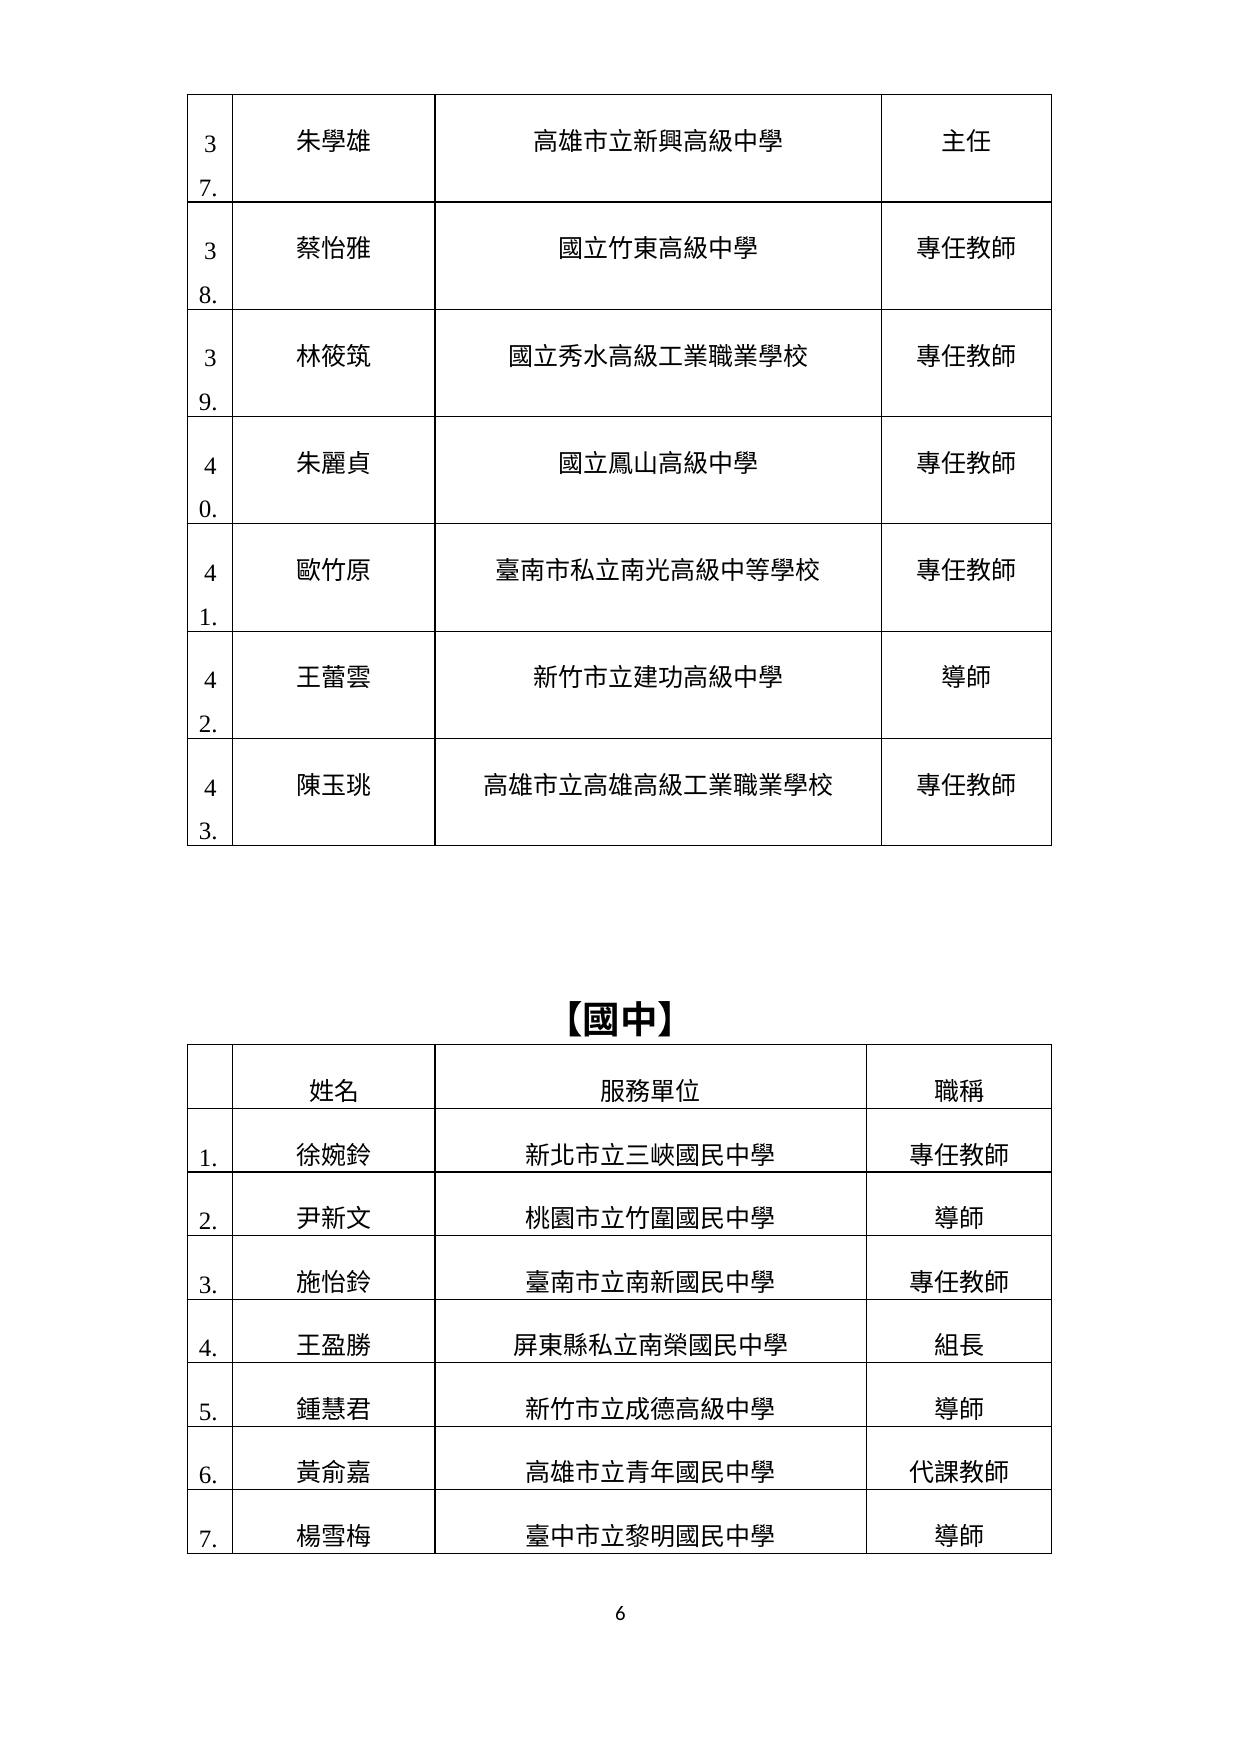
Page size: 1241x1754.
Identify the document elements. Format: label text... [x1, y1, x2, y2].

table_cell [188, 1300, 232, 1362]
table_cell 國立鳳山高級中學 [436, 417, 881, 523]
table_cell 專任教師 [882, 524, 1051, 631]
table_cell 王蕾雲 [233, 632, 434, 738]
table_cell 陳玉珧 [233, 739, 434, 845]
table_cell 專任教師 [882, 739, 1051, 845]
table_cell [188, 1236, 232, 1298]
table_cell [188, 417, 232, 523]
table_cell 林筱筑 [233, 310, 434, 416]
table_cell 徐婉鈴 [233, 1109, 434, 1171]
table_cell [188, 1173, 232, 1235]
table_header 服務單位 [436, 1045, 866, 1108]
table_header 姓名 [233, 1045, 434, 1108]
table_cell 臺南市立南新國民中學 [436, 1236, 866, 1298]
table_cell 蔡怡雅 [233, 203, 434, 309]
table_cell [188, 1363, 232, 1426]
table_cell 歐竹原 [233, 524, 434, 631]
table_cell 新竹市立成德高級中學 [436, 1363, 866, 1426]
table_cell 朱學雄 [233, 95, 434, 201]
table_cell [188, 310, 232, 416]
table_cell [188, 1490, 232, 1553]
text 【國中】 [187, 990, 1053, 1044]
table_header [188, 1045, 232, 1108]
table_cell 導師 [867, 1490, 1051, 1553]
table_cell 國立竹東高級中學 [436, 203, 881, 309]
table_cell 主任 [882, 95, 1051, 201]
table_cell [188, 632, 232, 738]
table_cell 新竹市立建功高級中學 [436, 632, 881, 738]
table_cell 臺中市立黎明國民中學 [436, 1490, 866, 1553]
table_cell 高雄市立青年國民中學 [436, 1427, 866, 1489]
table_cell 楊雪梅 [233, 1490, 434, 1553]
table_cell [188, 524, 232, 631]
table_cell 黃俞嘉 [233, 1427, 434, 1489]
table_cell 導師 [867, 1363, 1051, 1426]
table_cell 高雄市立新興高級中學 [436, 95, 881, 201]
table_cell 高雄市立高雄高級工業職業學校 [436, 739, 881, 845]
table_cell 代課教師 [867, 1427, 1051, 1489]
table_cell [188, 1109, 232, 1171]
table_cell 專任教師 [867, 1236, 1051, 1298]
table_cell 組長 [867, 1300, 1051, 1362]
table_cell 專任教師 [882, 310, 1051, 416]
table_cell 臺南市私立南光高級中等學校 [436, 524, 881, 631]
table_cell 新北市立三峽國民中學 [436, 1109, 866, 1171]
table_cell 尹新文 [233, 1173, 434, 1235]
table_cell [188, 203, 232, 309]
table_cell 專任教師 [867, 1109, 1051, 1171]
table_cell 專任教師 [882, 203, 1051, 309]
table_cell 導師 [882, 632, 1051, 738]
table_header 職稱 [867, 1045, 1051, 1108]
table_cell [188, 95, 232, 201]
table_cell [188, 1427, 232, 1489]
table_cell 王盈勝 [233, 1300, 434, 1362]
table_cell 朱麗貞 [233, 417, 434, 523]
table_cell 導師 [867, 1173, 1051, 1235]
table_cell 桃園市立竹圍國民中學 [436, 1173, 866, 1235]
table_cell 專任教師 [882, 417, 1051, 523]
table_cell 國立秀水高級工業職業學校 [436, 310, 881, 416]
table_cell [188, 739, 232, 845]
table_cell 施怡鈴 [233, 1236, 434, 1298]
table_cell 屏東縣私立南榮國民中學 [436, 1300, 866, 1362]
table_cell 鍾慧君 [233, 1363, 434, 1426]
